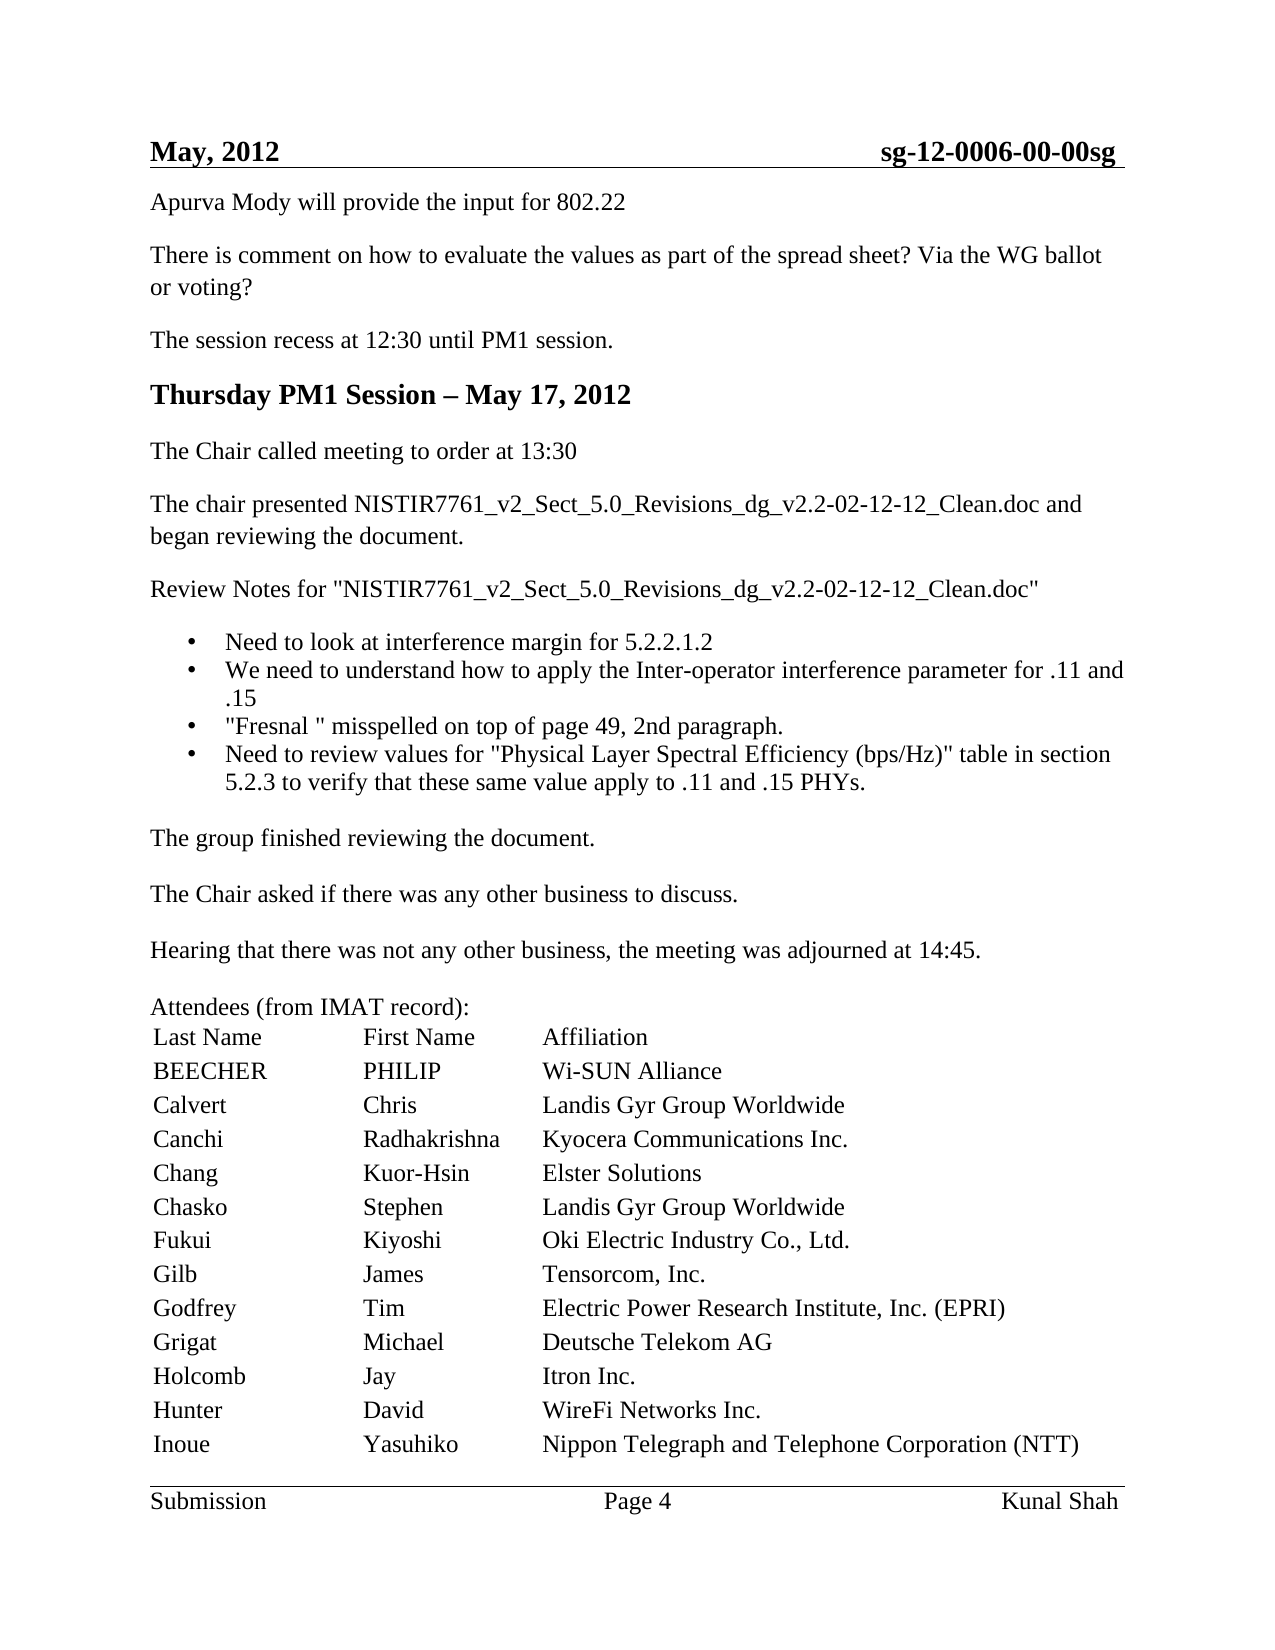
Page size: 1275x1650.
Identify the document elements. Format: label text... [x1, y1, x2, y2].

table_cell David [360, 1393, 539, 1427]
table_cell WireFi Networks Inc. [539, 1393, 1125, 1427]
table_cell Inoue [150, 1427, 360, 1461]
table_cell BEECHER [150, 1054, 360, 1088]
table_cell Chasko [150, 1190, 360, 1223]
table_cell PHILIP [360, 1054, 539, 1088]
text The group finished reviewing the document. [150, 824, 1125, 852]
table_cell James [360, 1258, 539, 1291]
table_cell Kiyoshi [360, 1224, 539, 1257]
text The session recess at 12:30 until PM1 session. [150, 326, 1125, 354]
table_cell Itron Inc. [539, 1359, 1125, 1393]
text Review Notes for "NISTIR7761_v2_Sect_5.0_Revisions_dg_v2.2-02-12-12_Clean.doc" [150, 575, 1125, 603]
table_cell Tensorcom, Inc. [539, 1258, 1125, 1291]
table_cell Grigat [150, 1325, 360, 1359]
list "Fresnal " misspelled on top of page 49, 2nd paragraph. [187, 712, 1125, 740]
text There is comment on how to evaluate the values as part of the spread sheet? Via the WG ballot or voting? [150, 241, 1125, 301]
table_cell Godfrey [150, 1291, 360, 1325]
table_cell Holcomb [150, 1359, 360, 1393]
text The chair presented NISTIR7761_v2_Sect_5.0_Revisions_dg_v2.2-02-12-12_Clean.doc and began reviewing the document. [150, 490, 1125, 550]
text The Chair asked if there was any other business to discuss. [150, 880, 1125, 908]
table_cell Canchi [150, 1122, 360, 1156]
table_cell Landis Gyr Group Worldwide [539, 1190, 1125, 1223]
table_cell Landis Gyr Group Worldwide [539, 1088, 1125, 1122]
table_cell Electric Power Research Institute, Inc. (EPRI) [539, 1291, 1125, 1325]
table_cell Radhakrishna [360, 1122, 539, 1156]
table_cell Nippon Telegraph and Telephone Corporation (NTT) [539, 1427, 1125, 1461]
table_cell Deutsche Telekom AG [539, 1325, 1125, 1359]
table_cell Michael [360, 1325, 539, 1359]
list Need to review values for "Physical Layer Spectral Efficiency (bps/Hz)" table in section 5.2.3 to verify that these same value apply to .11 and .15 PHYs. [187, 740, 1125, 824]
table_header Affiliation [539, 1020, 1125, 1054]
table_cell Gilb [150, 1258, 360, 1291]
table_cell Oki Electric Industry Co., Ltd. [539, 1224, 1125, 1257]
table_cell Stephen [360, 1190, 539, 1223]
table_cell Calvert [150, 1088, 360, 1122]
text Thursday PM1 Session – May 17, 2012 [150, 379, 1125, 411]
text Hearing that there was not any other business, the meeting was adjourned at 14:45. [150, 936, 1125, 964]
list Need to look at interference margin for 5.2.2.1.2 [187, 628, 1125, 656]
table_cell Kyocera Communications Inc. [539, 1122, 1125, 1156]
text Attendees (from IMAT record): [150, 992, 1125, 1020]
list We need to understand how to apply the Inter-operator interference parameter for .11 and .15 [187, 656, 1125, 712]
table_cell Chang [150, 1156, 360, 1190]
table_header Last Name [150, 1020, 360, 1054]
table_cell Tim [360, 1291, 539, 1325]
table_cell Kuor-Hsin [360, 1156, 539, 1190]
table_cell Hunter [150, 1393, 360, 1427]
table_cell Elster Solutions [539, 1156, 1125, 1190]
table_cell Jay [360, 1359, 539, 1393]
table_cell Fukui [150, 1224, 360, 1257]
table_cell Chris [360, 1088, 539, 1122]
text The Chair called meeting to order at 13:30 [150, 437, 1125, 465]
table_cell Wi-SUN Alliance [539, 1054, 1125, 1088]
table_cell Yasuhiko [360, 1427, 539, 1461]
table_header First Name [360, 1020, 539, 1054]
text Apurva Mody will provide the input for 802.22 [150, 187, 1125, 216]
